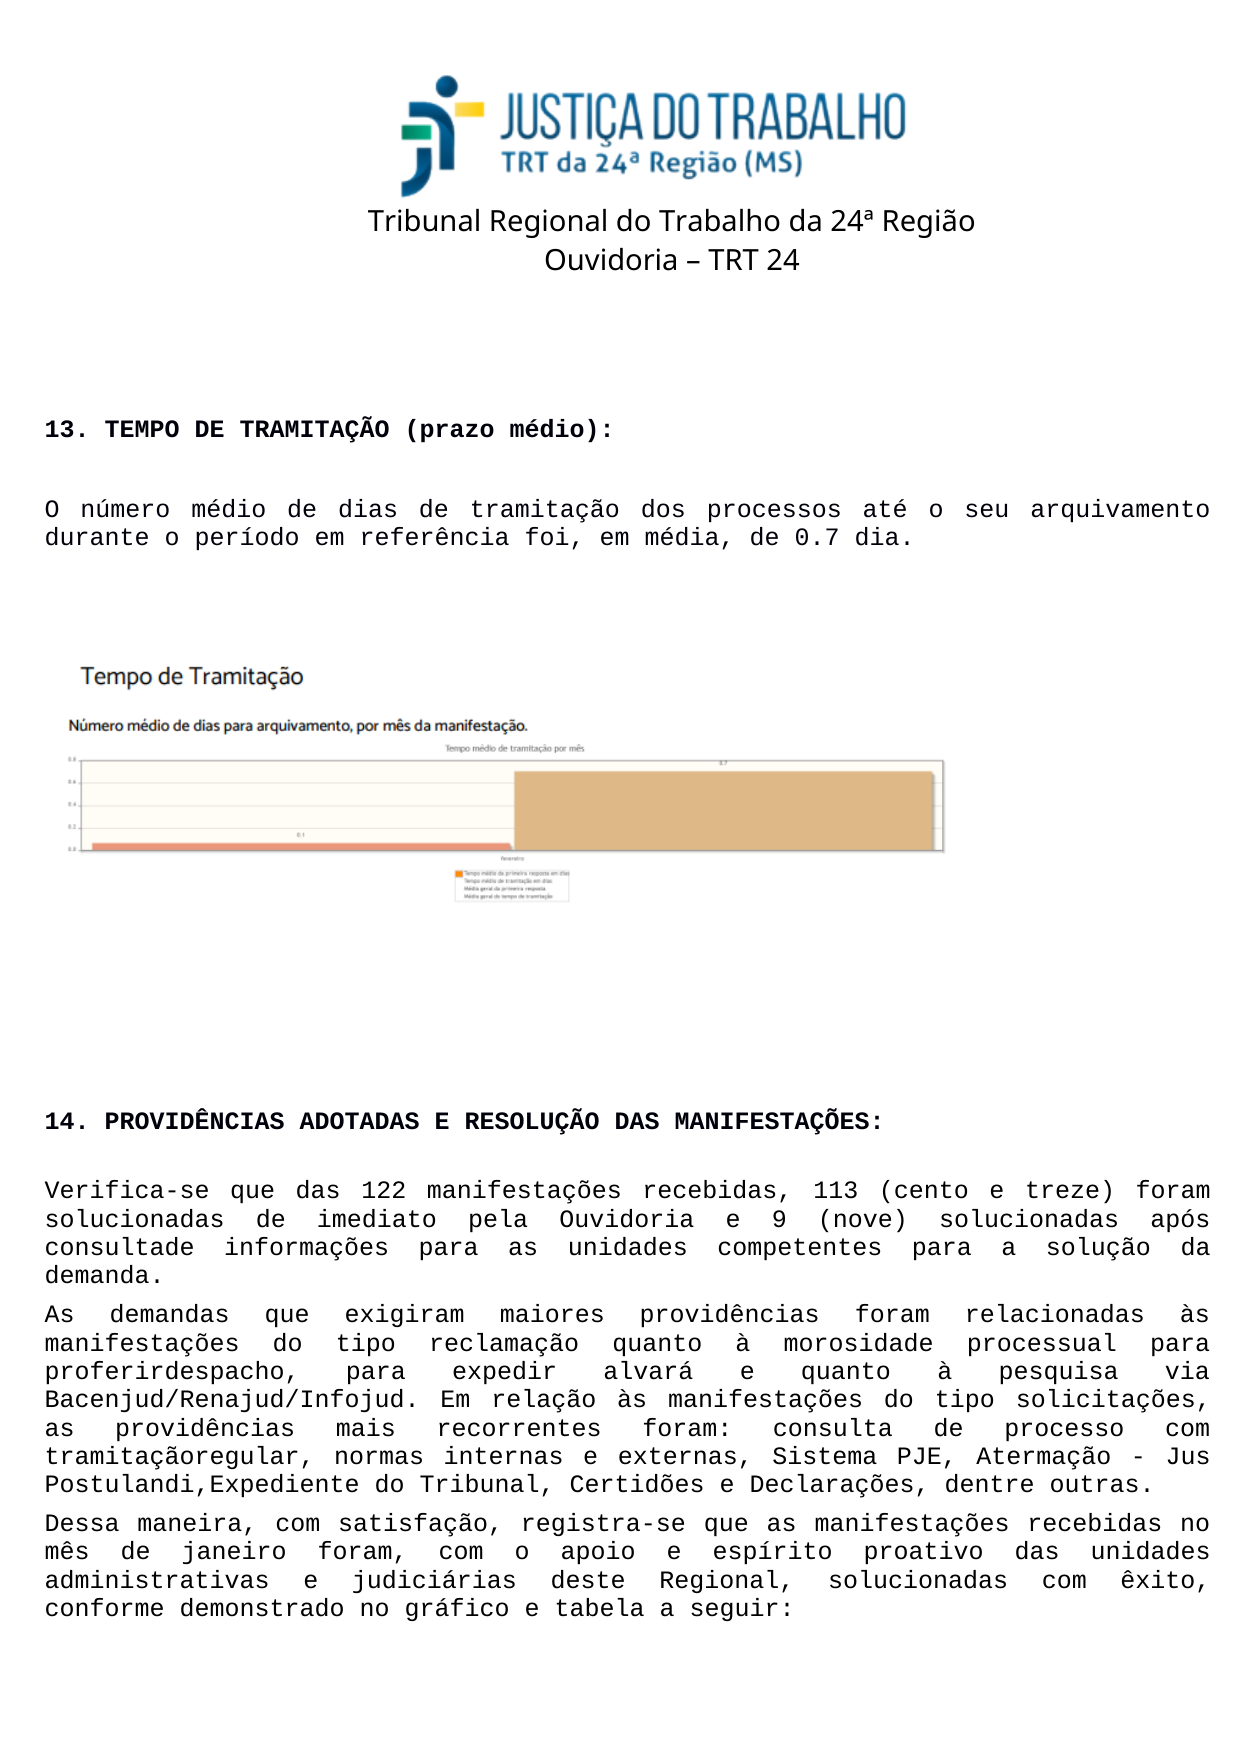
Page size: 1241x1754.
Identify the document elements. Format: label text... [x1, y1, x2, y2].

text Verifica-se que das 122 manifestações recebidas, 113 (cento e treze) foram solucionadas de imediato pela Ouvidoria e 9 (nove) solucionadas após consultade informações para as unidades competentes para a solução da demanda. [44, 1178, 1211, 1291]
text 13. TEMPO DE TRAMITAÇÃO (prazo médio): [44, 417, 1209, 445]
text O número médio de dias de tramitação dos processos até o seu arquivamento durante o período em referência foi, em média, de 0.7 dia. [44, 496, 1211, 553]
text Dessa maneira, com satisfação, registra-se que as manifestações recebidas no mês de janeiro foram, com o apoio e espírito proativo das unidades administrativas e judiciárias deste Regional, solucionadas com êxito, conforme demonstrado no gráfico e tabela a seguir: [44, 1511, 1211, 1624]
text As demandas que exigiram maiores providências foram relacionadas às manifestações do tipo reclamação quanto à morosidade processual para proferirdespacho, para expedir alvará e quanto à pesquisa via Bacenjud/Renajud/Infojud. Em relação às manifestações do tipo solicitações, as providências mais recorrentes foram: consulta de processo com tramitaçãoregular, normas internas e externas, Sistema PJE, Atermação - Jus Postulandi,Expediente do Tribunal, Certidões e Declarações, dentre outras. [44, 1302, 1211, 1500]
text 14. PROVIDÊNCIAS ADOTADAS E RESOLUÇÃO DAS MANIFESTAÇÕES: [44, 1109, 1211, 1137]
